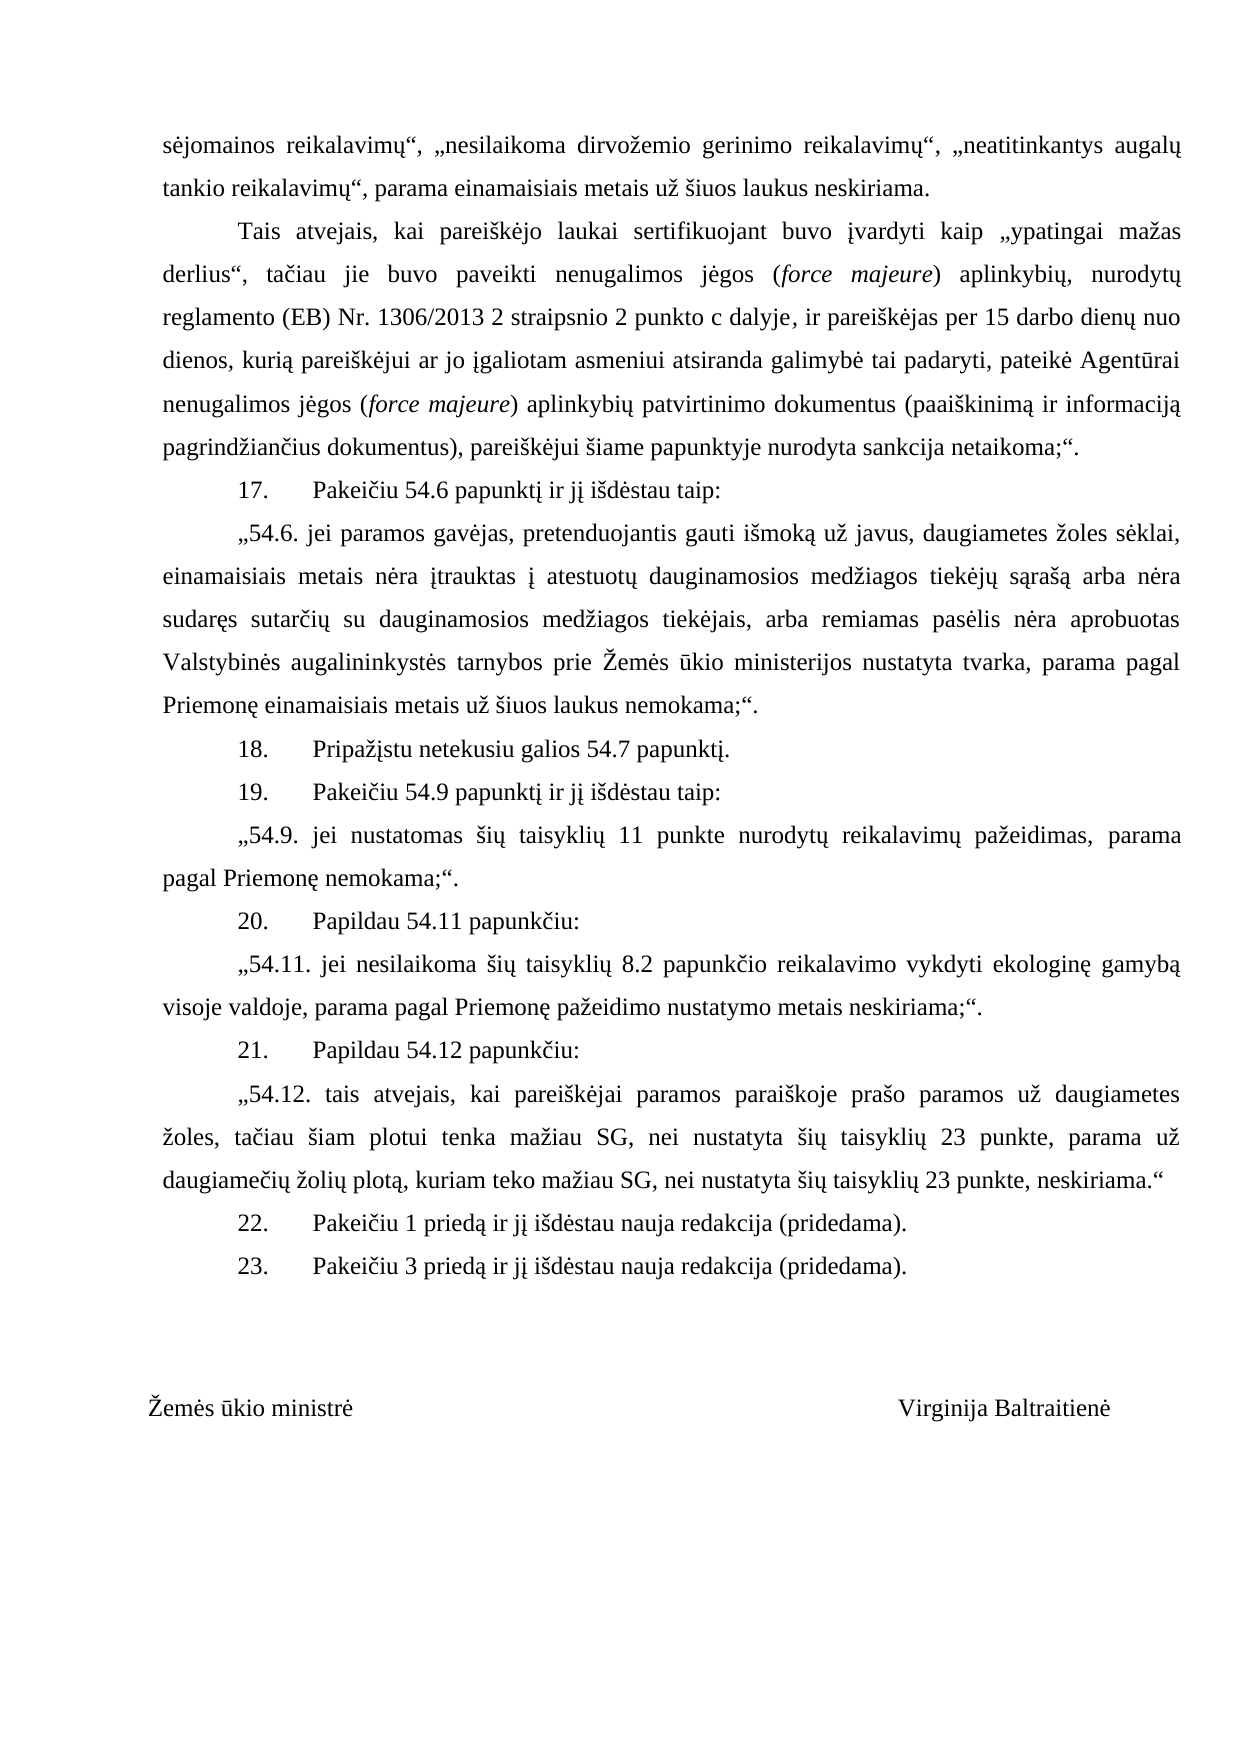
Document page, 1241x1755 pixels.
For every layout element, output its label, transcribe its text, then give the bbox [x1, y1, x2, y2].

text Žemės ūkio ministrė Virginija Baltraitienė [148, 1393, 1181, 1422]
text 20. Papildau 54.11 papunkčiu: [237, 906, 1181, 935]
text 19. Pakeičiu 54.9 papunktį ir jį išdėstau taip: [237, 777, 1181, 806]
text 21. Papildau 54.12 papunkčiu: [237, 1036, 1181, 1064]
text „54.11. jei nesilaikoma šių taisyklių 8.2 papunkčio reikalavimo vykdyti ekologinę gamybą visoje valdoje, parama pagal Priemonę pažeidimo nustatymo metais neskiriama;“. [162, 949, 1181, 1021]
text Tais atvejais, kai pareiškėjo laukai sertifikuojant buvo įvardyti kaip „ypatingai mažas derlius“, tačiau jie buvo paveikti nenugalimos jėgos (force majeure) aplinkybių, nurodytų reglamento (EB) Nr. 1306/2013 2 straipsnio 2 punkto c dalyje, ir pareiškėjas per 15 darbo dienų nuo dienos, kurią pareiškėjui ar jo įgaliotam asmeniui atsiranda galimybė tai padaryti, pateikė Agentūrai nenugalimos jėgos (force majeure) aplinkybių patvirtinimo dokumentus (paaiškinimą ir informaciją pagrindžiančius dokumentus), pareiškėjui šiame papunktyje nurodyta sankcija netaikoma;“. [162, 216, 1181, 461]
text 18. Pripažįstu netekusiu galios 54.7 papunktį. [162, 734, 1181, 762]
text „54.12. tais atvejais, kai pareiškėjai paramos paraiškoje prašo paramos už daugiametes žoles, tačiau šiam plotui tenka mažiau SG, nei nustatyta šių taisyklių 23 punkte, parama už daugiamečių žolių plotą, kuriam teko mažiau SG, nei nustatyta šių taisyklių 23 punkte, neskiriama.“ [162, 1079, 1181, 1194]
text „54.9. jei nustatomas šių taisyklių 11 punkte nurodytų reikalavimų pažeidimas, parama pagal Priemonę nemokama;“. [162, 820, 1181, 892]
text 23. Pakeičiu 3 priedą ir jį išdėstau nauja redakcija (pridedama). [162, 1251, 1181, 1280]
text 17. Pakeičiu 54.6 papunktį ir jį išdėstau taip: [237, 475, 1181, 504]
text sėjomainos reikalavimų“, „nesilaikoma dirvožemio gerinimo reikalavimų“, „neatitinkantys augalų tankio reikalavimų“, parama einamaisiais metais už šiuos laukus neskiriama. [162, 130, 1181, 202]
text „54.6. jei paramos gavėjas, pretenduojantis gauti išmoką už javus, daugiametes žoles sėklai, einamaisiais metais nėra įtrauktas į atestuotų dauginamosios medžiagos tiekėjų sąrašą arba nėra sudaręs sutarčių su dauginamosios medžiagos tiekėjais, arba remiamas pasėlis nėra aprobuotas Valstybinės augalininkystės tarnybos prie Žemės ūkio ministerijos nustatyta tvarka, parama pagal Priemonę einamaisiais metais už šiuos laukus nemokama;“. [162, 518, 1181, 719]
text 22. Pakeičiu 1 priedą ir jį išdėstau nauja redakcija (pridedama). [162, 1208, 1181, 1237]
